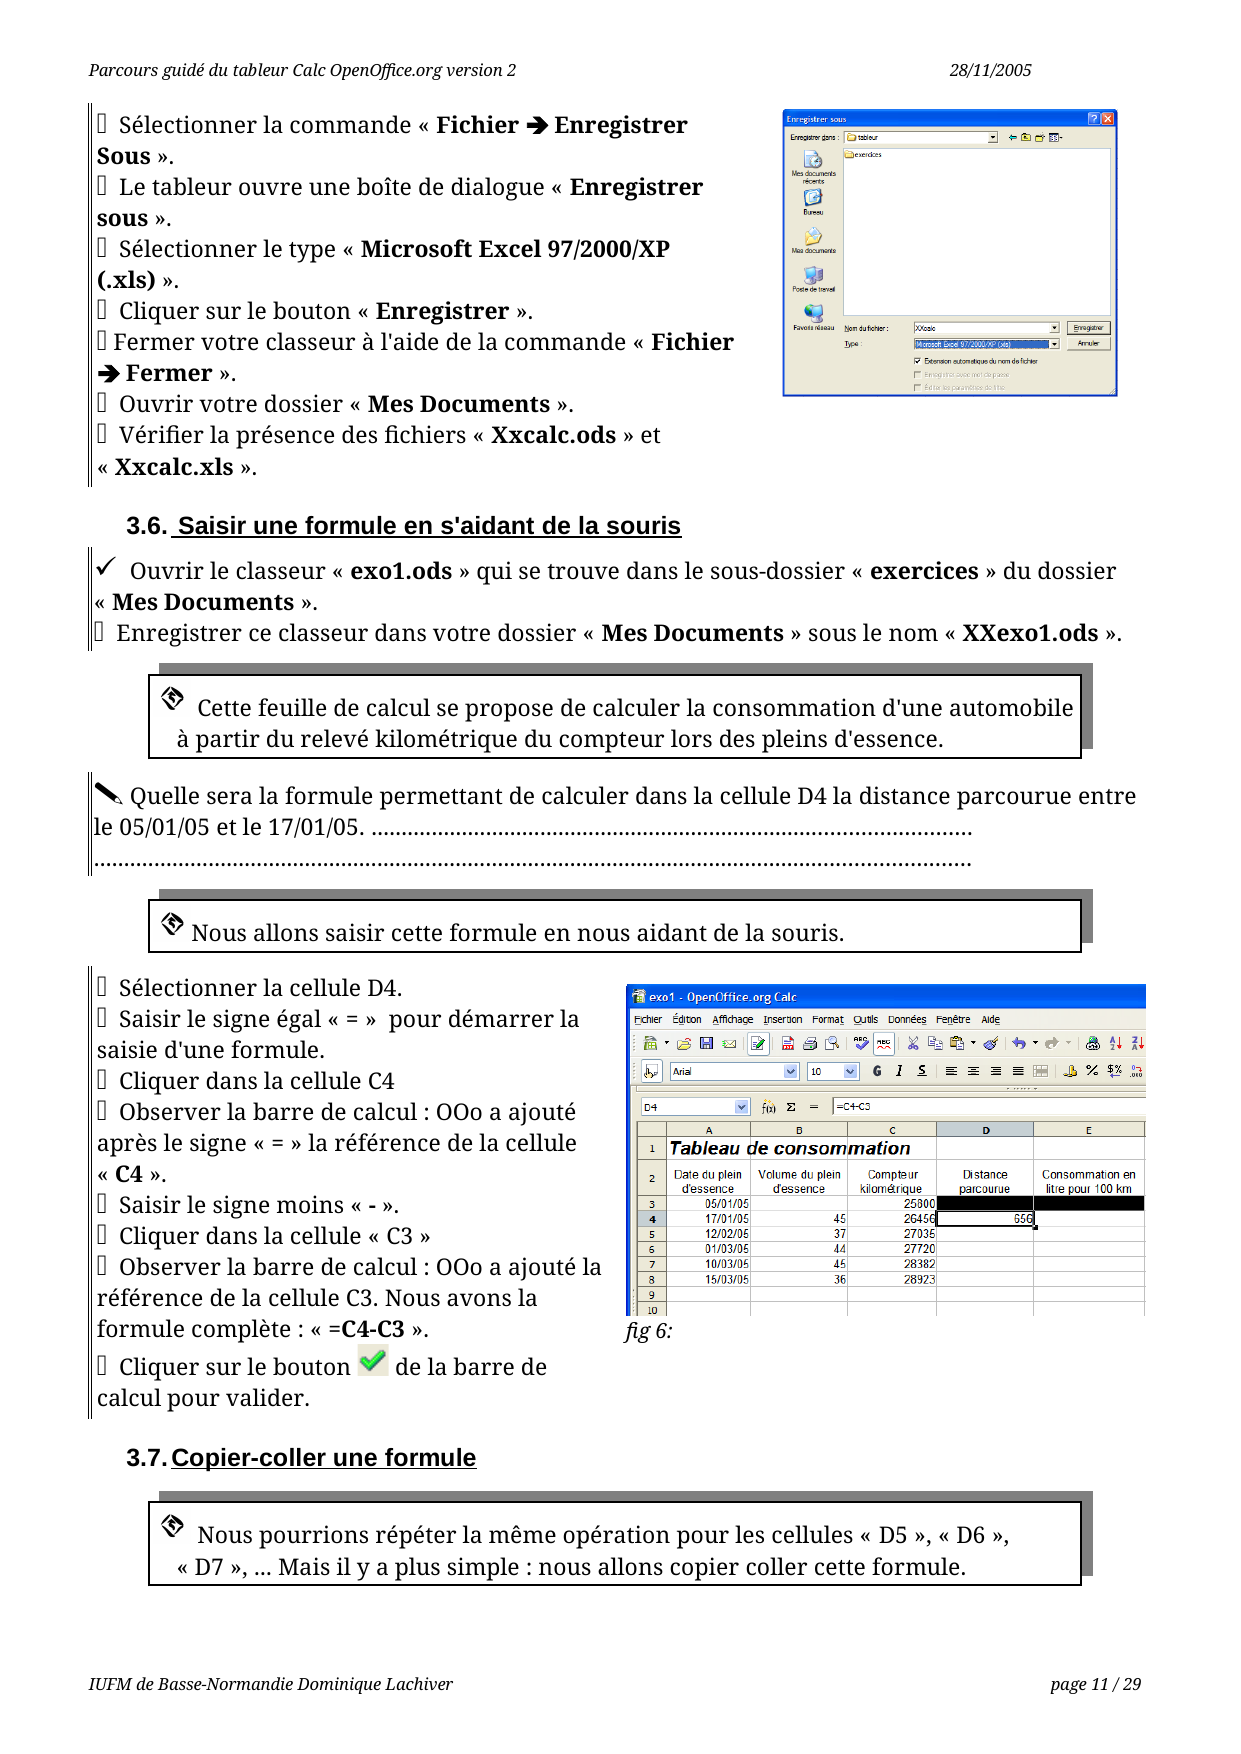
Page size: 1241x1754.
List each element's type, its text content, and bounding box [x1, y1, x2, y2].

table_header [620, 966, 1152, 1344]
picture [153, 904, 191, 942]
text  Ouvrir le classeur « exo1.ods » qui se trouve dans le sous-dossier « exercices » du dossier « Mes Documents ». [92, 547, 1152, 617]
text  Enregistrer ce classeur dans votre dossier « Mes Documents » sous le nom « XXexo1.ods ». [92, 617, 1152, 651]
table_header [620, 1345, 1152, 1419]
subtitle Saisir une formule en s'aidant de la souris [126, 512, 1152, 540]
text Cette feuille de calcul se propose de calculer la consommation d'une automobile à partir du relevé kilométrique du compteur lors des pleins d'essence. [150, 676, 1080, 757]
table_header  Sélectionner la cellule D4.  Saisir le signe égal « = » pour démarrer la saisie d'une formule.  Cliquer dans la cellule C4  Observer la barre de calcul : OOo a ajouté après le signe « = » la référence de la cellule « C4 ».  Saisir le signe moins « - ».  Cliquer dans la cellule « C3 »  Observer la barre de calcul : OOo a ajouté la référence de la cellule C3. Nous avons la formule complète : « =C4-C3 ».  Cliquer sur le bouton de la barre de calcul pour valider. [92, 966, 620, 1419]
text Nous allons saisir cette formule en nous aidant de la souris. [150, 901, 1080, 951]
table_header  Sélectionner la commande « Fichier  Enregistrer Sous ».  Le tableur ouvre une boîte de dialogue « Enregistrer sous ».  Sélectionner le type « Microsoft Excel 97/2000/XP (.xls) ».  Cliquer sur le bouton « Enregistrer ».  Fermer votre classeur à l'aide de la commande « Fichier  Fermer ».  Ouvrir votre dossier « Mes Documents ».  Vérifier la présence des fichiers « Xxcalc.ods » et « Xxcalc.xls ». [92, 103, 749, 487]
picture [357, 1344, 389, 1376]
table_header [749, 103, 1152, 487]
text  Quelle sera la formule permettant de calculer dans la cellule D4 la distance parcourue entre le 05/01/05 et le 17/01/05. [92, 772, 1152, 876]
subtitle Copier-coller une formule [126, 1444, 1152, 1472]
text Nous pourrions répéter la même opération pour les cellules « D5 », « D6 », « D7 », ... Mais il y a plus simple : nous allons copier coller cette formule. [150, 1503, 1080, 1584]
picture [153, 1506, 191, 1544]
picture [153, 678, 191, 717]
picture [782, 109, 1118, 397]
picture [625, 984, 1146, 1316]
